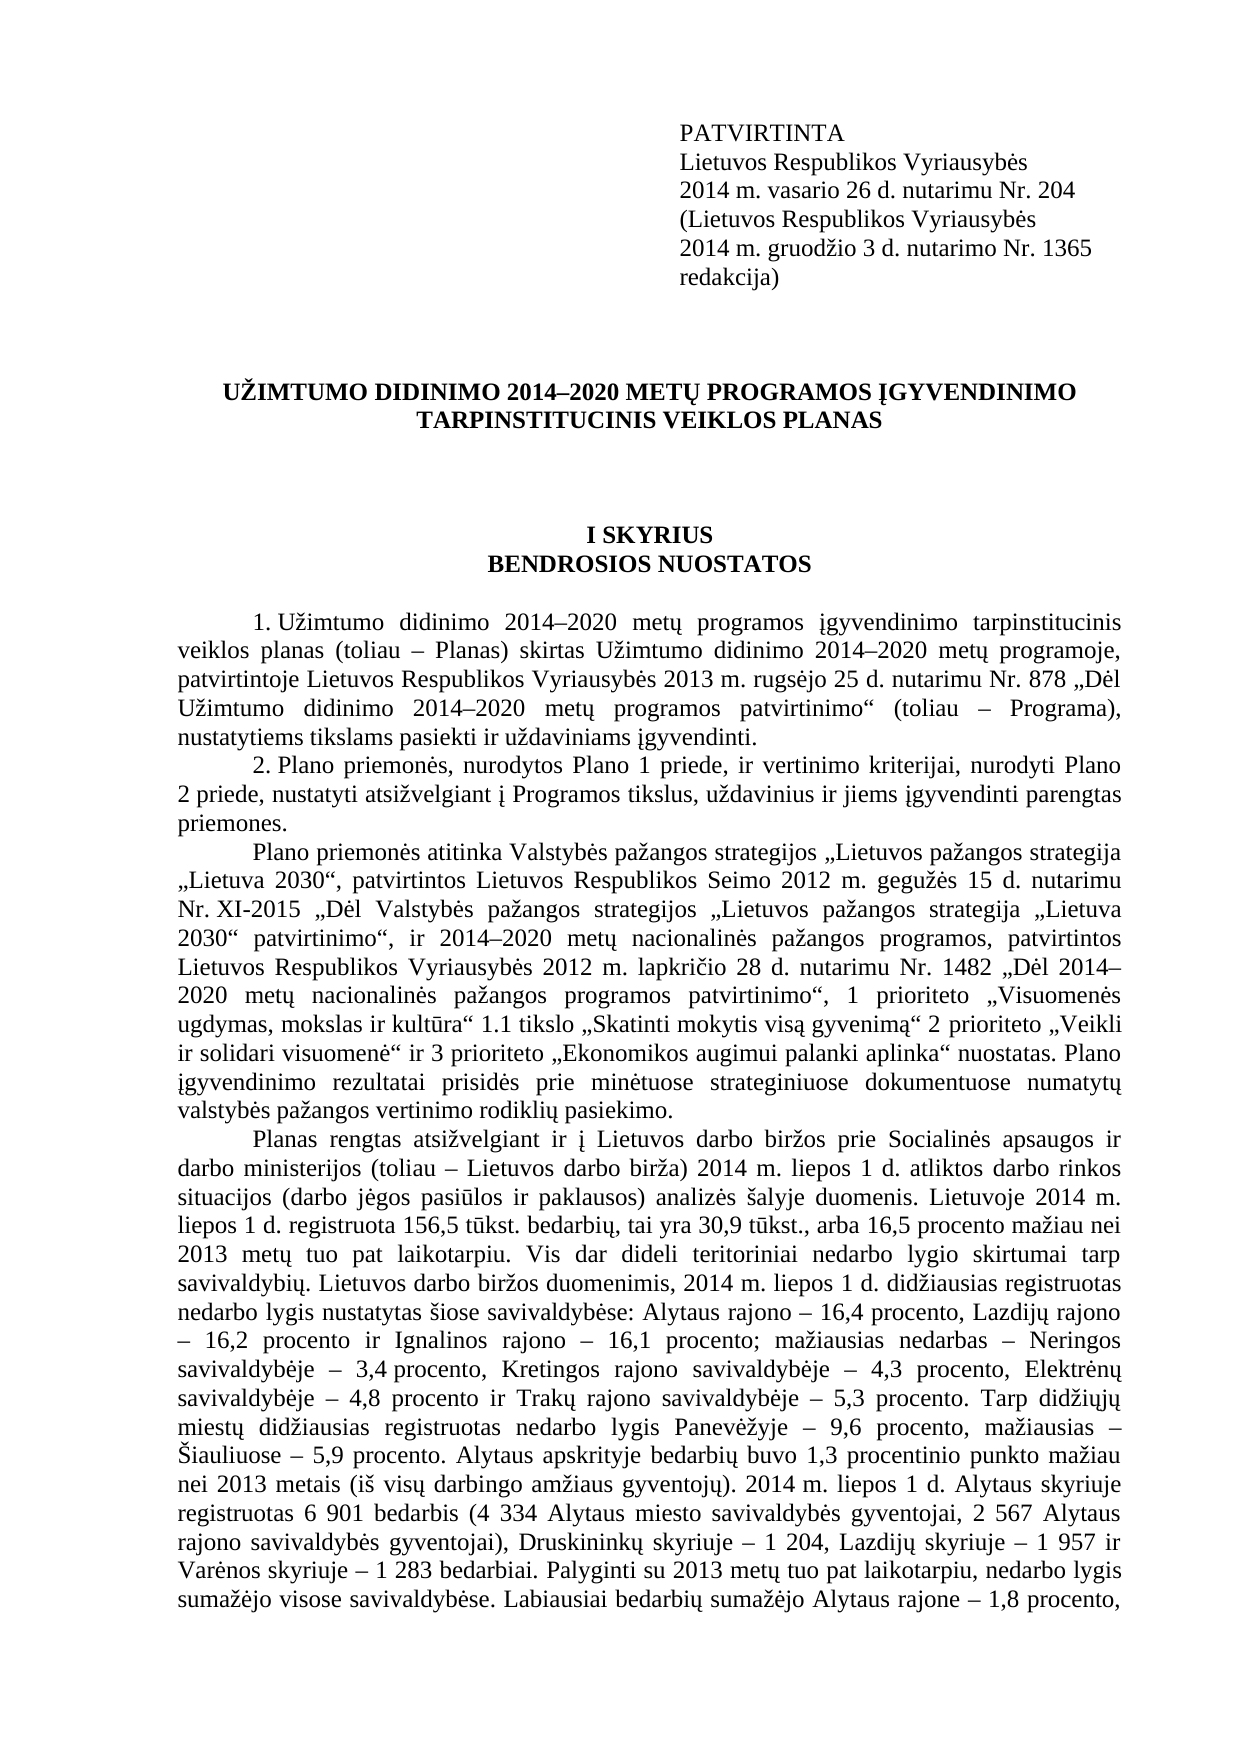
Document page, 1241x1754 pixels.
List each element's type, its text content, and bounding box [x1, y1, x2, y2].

text 2. Plano priemonės, nurodytos Plano 1 priede, ir vertinimo kriterijai, nurodyti Plano 2 priede, nustatyti atsižvelgiant į Programos tikslus, uždavinius ir jiems įgyvendinti parengtas priemones. [177, 751, 1122, 837]
text I SKYRIUS [177, 521, 1122, 549]
text 1. Užimtumo didinimo 2014–2020 metų programos įgyvendinimo tarpinstitucinis veiklos planas (toliau – Planas) skirtas Užimtumo didinimo 2014–2020 metų programoje, patvirtintoje Lietuvos Respublikos Vyriausybės 2013 m. rugsėjo 25 d. nutarimu Nr. 878 „Dėl Užimtumo didinimo 2014–2020 metų programos patvirtinimo“ (toliau – Programa), nustatytiems tikslams pasiekti ir uždaviniams įgyvendinti. [177, 607, 1122, 751]
text BENDROSIOS NUOSTATOS [177, 549, 1122, 578]
text PATVIRTINTA Lietuvos Respublikos Vyriausybės 2014 m. vasario 26 d. nutarimu Nr. 204 (Lietuvos Respublikos Vyriausybės 2014 m. gruodžio 3 d. nutarimo Nr. 1365 redakcija) [679, 118, 1122, 291]
text Planas rengtas atsižvelgiant ir į Lietuvos darbo biržos prie Socialinės apsaugos ir darbo ministerijos (toliau – Lietuvos darbo birža) 2014 m. liepos 1 d. atliktos darbo rinkos situacijos (darbo jėgos pasiūlos ir paklausos) analizės šalyje duomenis. Lietuvoje 2014 m. liepos 1 d. registruota 156,5 tūkst. bedarbių, tai yra 30,9 tūkst., arba 16,5 procento mažiau nei 2013 metų tuo pat laikotarpiu. Vis dar dideli teritoriniai nedarbo lygio skirtumai tarp savivaldybių. Lietuvos darbo biržos duomenimis, 2014 m. liepos 1 d. didžiausias registruotas nedarbo lygis nustatytas šiose savivaldybėse: Alytaus rajono – 16,4 procento, Lazdijų rajono – 16,2 procento ir Ignalinos rajono – 16,1 procento; mažiausias nedarbas – Neringos savivaldybėje – 3,4 procento, Kretingos rajono savivaldybėje – 4,3 procento, Elektrėnų savivaldybėje – 4,8 procento ir Trakų rajono savivaldybėje – 5,3 procento. Tarp didžiųjų miestų didžiausias registruotas nedarbo lygis Panevėžyje – 9,6 procento, mažiausias – Šiauliuose – 5,9 procento. Alytaus apskrityje bedarbių buvo 1,3 procentinio punkto mažiau nei 2013 metais (iš visų darbingo amžiaus gyventojų). 2014 m. liepos 1 d. Alytaus skyriuje registruotas 6 901 bedarbis (4 334 Alytaus miesto savivaldybės gyventojai, 2 567 Alytaus rajono savivaldybės gyventojai), Druskininkų skyriuje – 1 204, Lazdijų skyriuje – 1 957 ir Varėnos skyriuje – 1 283 bedarbiai. Palyginti su 2013 metų tuo pat laikotarpiu, nedarbo lygis sumažėjo visose savivaldybėse. Labiausiai bedarbių sumažėjo Alytaus rajone – 1,8 procento, [177, 1124, 1122, 1613]
text Plano priemonės atitinka Valstybės pažangos strategijos „Lietuvos pažangos strategija „Lietuva 2030“, patvirtintos Lietuvos Respublikos Seimo 2012 m. gegužės 15 d. nutarimu Nr. XI-2015 „Dėl Valstybės pažangos strategijos „Lietuvos pažangos strategija „Lietuva 2030“ patvirtinimo“, ir 2014–2020 metų nacionalinės pažangos programos, patvirtintos Lietuvos Respublikos Vyriausybės 2012 m. lapkričio 28 d. nutarimu Nr. 1482 „Dėl 2014–2020 metų nacionalinės pažangos programos patvirtinimo“, 1 prioriteto „Visuomenės ugdymas, mokslas ir kultūra“ 1.1 tikslo „Skatinti mokytis visą gyvenimą“ 2 prioriteto „Veikli ir solidari visuomenė“ ir 3 prioriteto „Ekonomikos augimui palanki aplinka“ nuostatas. Plano įgyvendinimo rezultatai prisidės prie minėtuose strateginiuose dokumentuose numatytų valstybės pažangos vertinimo rodiklių pasiekimo. [177, 837, 1122, 1124]
text UŽIMTUMO DIDINIMO 2014–2020 METŲ PROGRAMOS ĮGYVENDINIMO TARPINSTITUCINIS VEIKLOS PLANAS [177, 377, 1122, 434]
